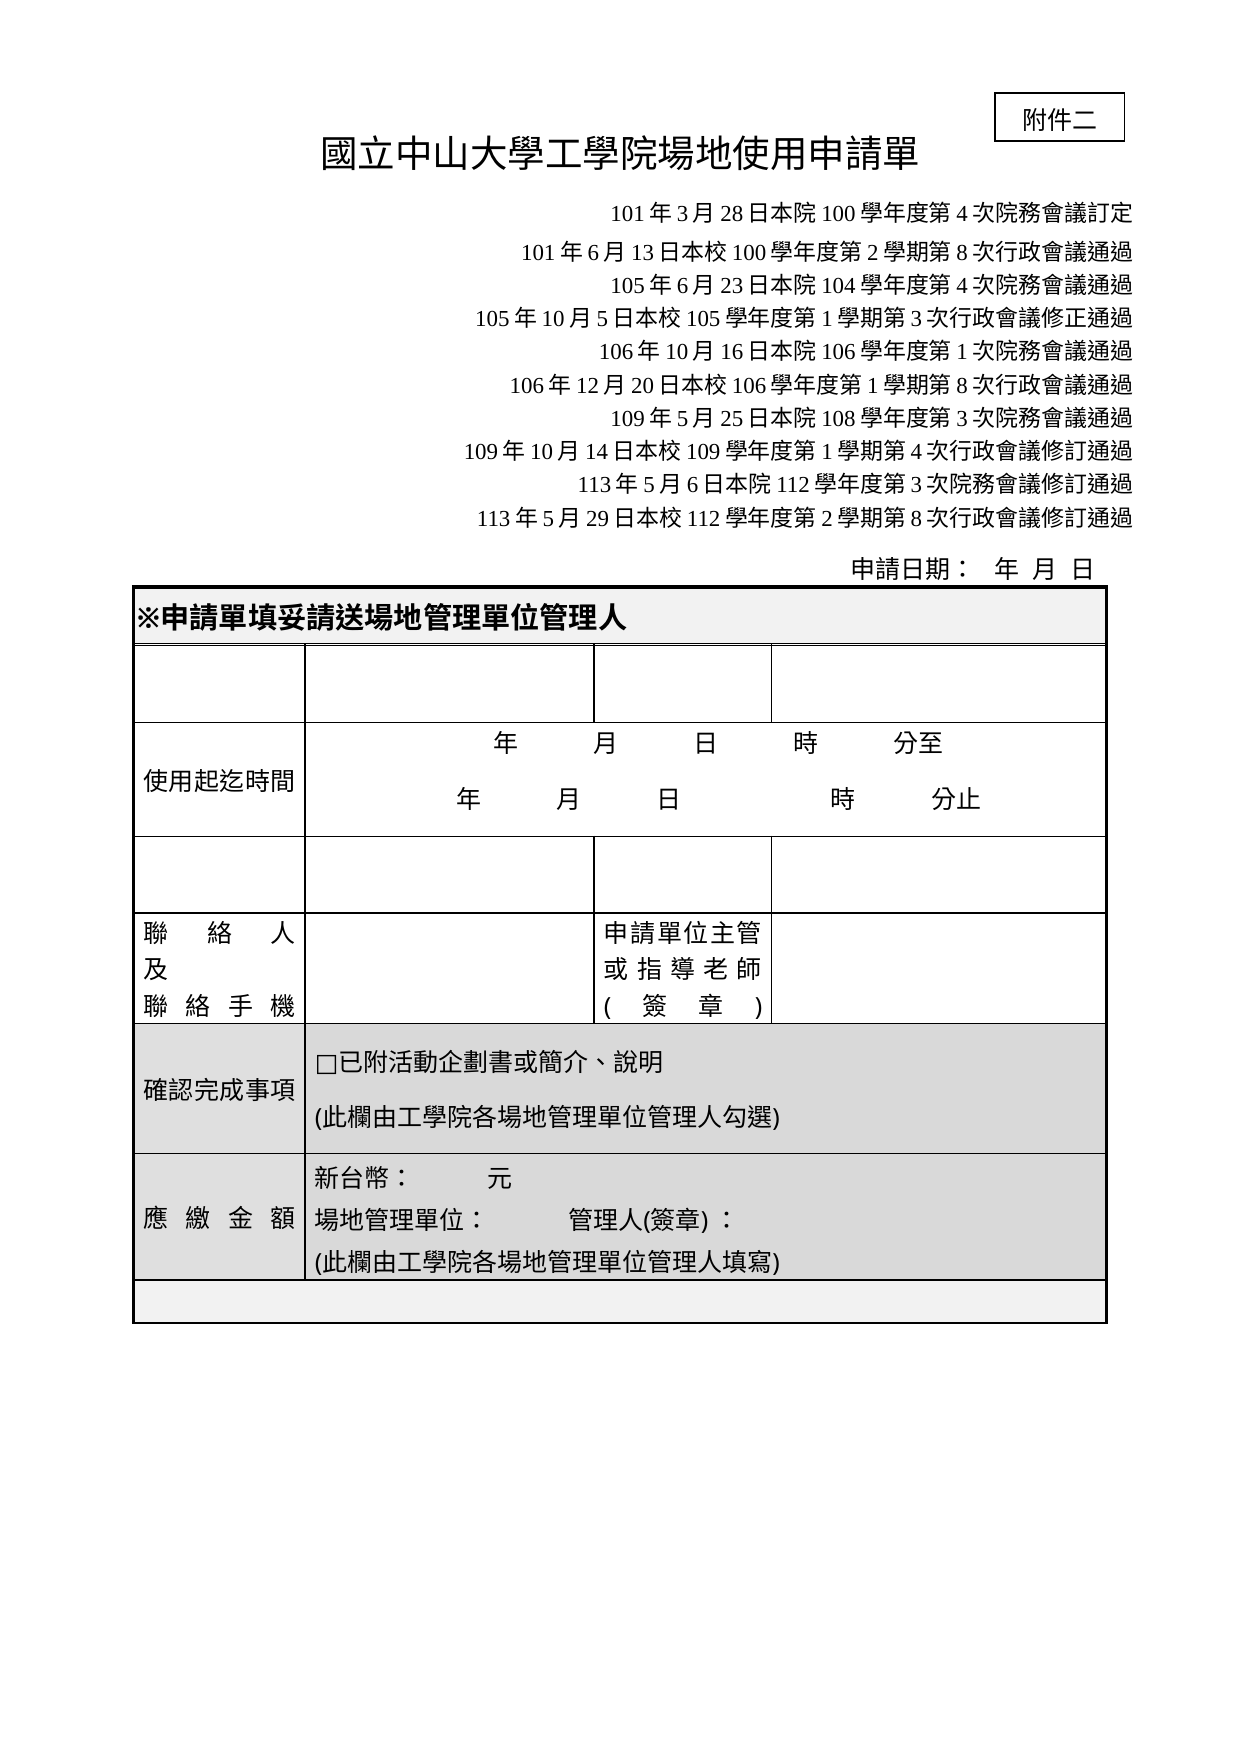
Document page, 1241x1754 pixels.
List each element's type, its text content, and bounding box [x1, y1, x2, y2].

text 113年5月29日本校112學年度第2學期第8次行政會議修訂通過 [108, 499, 1133, 533]
table_cell [135, 1281, 1105, 1322]
text 101年3月28日本院100學年度第4次院務會議訂定 [108, 195, 1133, 228]
text 101年6月13日本校100學年度第2學期第8次行政會議通過 [108, 233, 1133, 267]
table_cell [772, 646, 1105, 721]
table_cell [595, 837, 771, 912]
table_cell [135, 646, 304, 721]
text 附件二 [1010, 101, 1109, 133]
text 106年10月16日本院106學年度第1次院務會議通過 [108, 333, 1133, 366]
table_cell 確認完成事項 [135, 1024, 304, 1153]
table_cell □已附活動企劃書或簡介、說明 (此欄由工學院各場地管理單位管理人勾選) [306, 1024, 1105, 1153]
text 申請日期： 年 月 日 [108, 551, 1095, 585]
table_cell 使用起迄時間 [135, 723, 304, 836]
text 113年5月6日本院112學年度第3次院務會議修訂通過 [108, 466, 1133, 499]
table_cell [306, 914, 593, 1022]
text 109年10月14日本校109學年度第1學期第4次行政會議修訂通過 [108, 433, 1133, 466]
table_cell [772, 914, 1105, 1022]
text 106年12月20日本校106學年度第1學期第8次行政會議通過 [108, 366, 1133, 400]
text 109年5月25日本院108學年度第3次院務會議通過 [108, 400, 1133, 433]
table_cell [306, 837, 593, 912]
table_cell [595, 646, 771, 721]
table_header ※申請單填妥請送場地管理單位管理人 [135, 589, 1105, 643]
text 105年10月5日本校105學年度第1學期第3次行政會議修正通過 [108, 300, 1133, 333]
table_cell 聯 絡 人 及 聯絡手機 [135, 914, 304, 1022]
table_cell [306, 646, 593, 721]
text 國立中山大學工學院場地使用申請單 [108, 133, 1133, 176]
table_cell 申請單位主管 或指導老師 (簽章) [595, 914, 771, 1022]
table_cell 新台幣： 元 場地管理單位： 管理人(簽章) ： (此欄由工學院各場地管理單位管理人填寫) [306, 1154, 1105, 1279]
text 105年6月23日本院104學年度第4次院務會議通過 [108, 267, 1133, 300]
table_cell [772, 837, 1105, 912]
table_cell 應繳金額 [135, 1154, 304, 1279]
table_cell [135, 837, 304, 912]
table_cell 年 月 日 時 分至 年 月 日 時 分止 [306, 723, 1105, 836]
